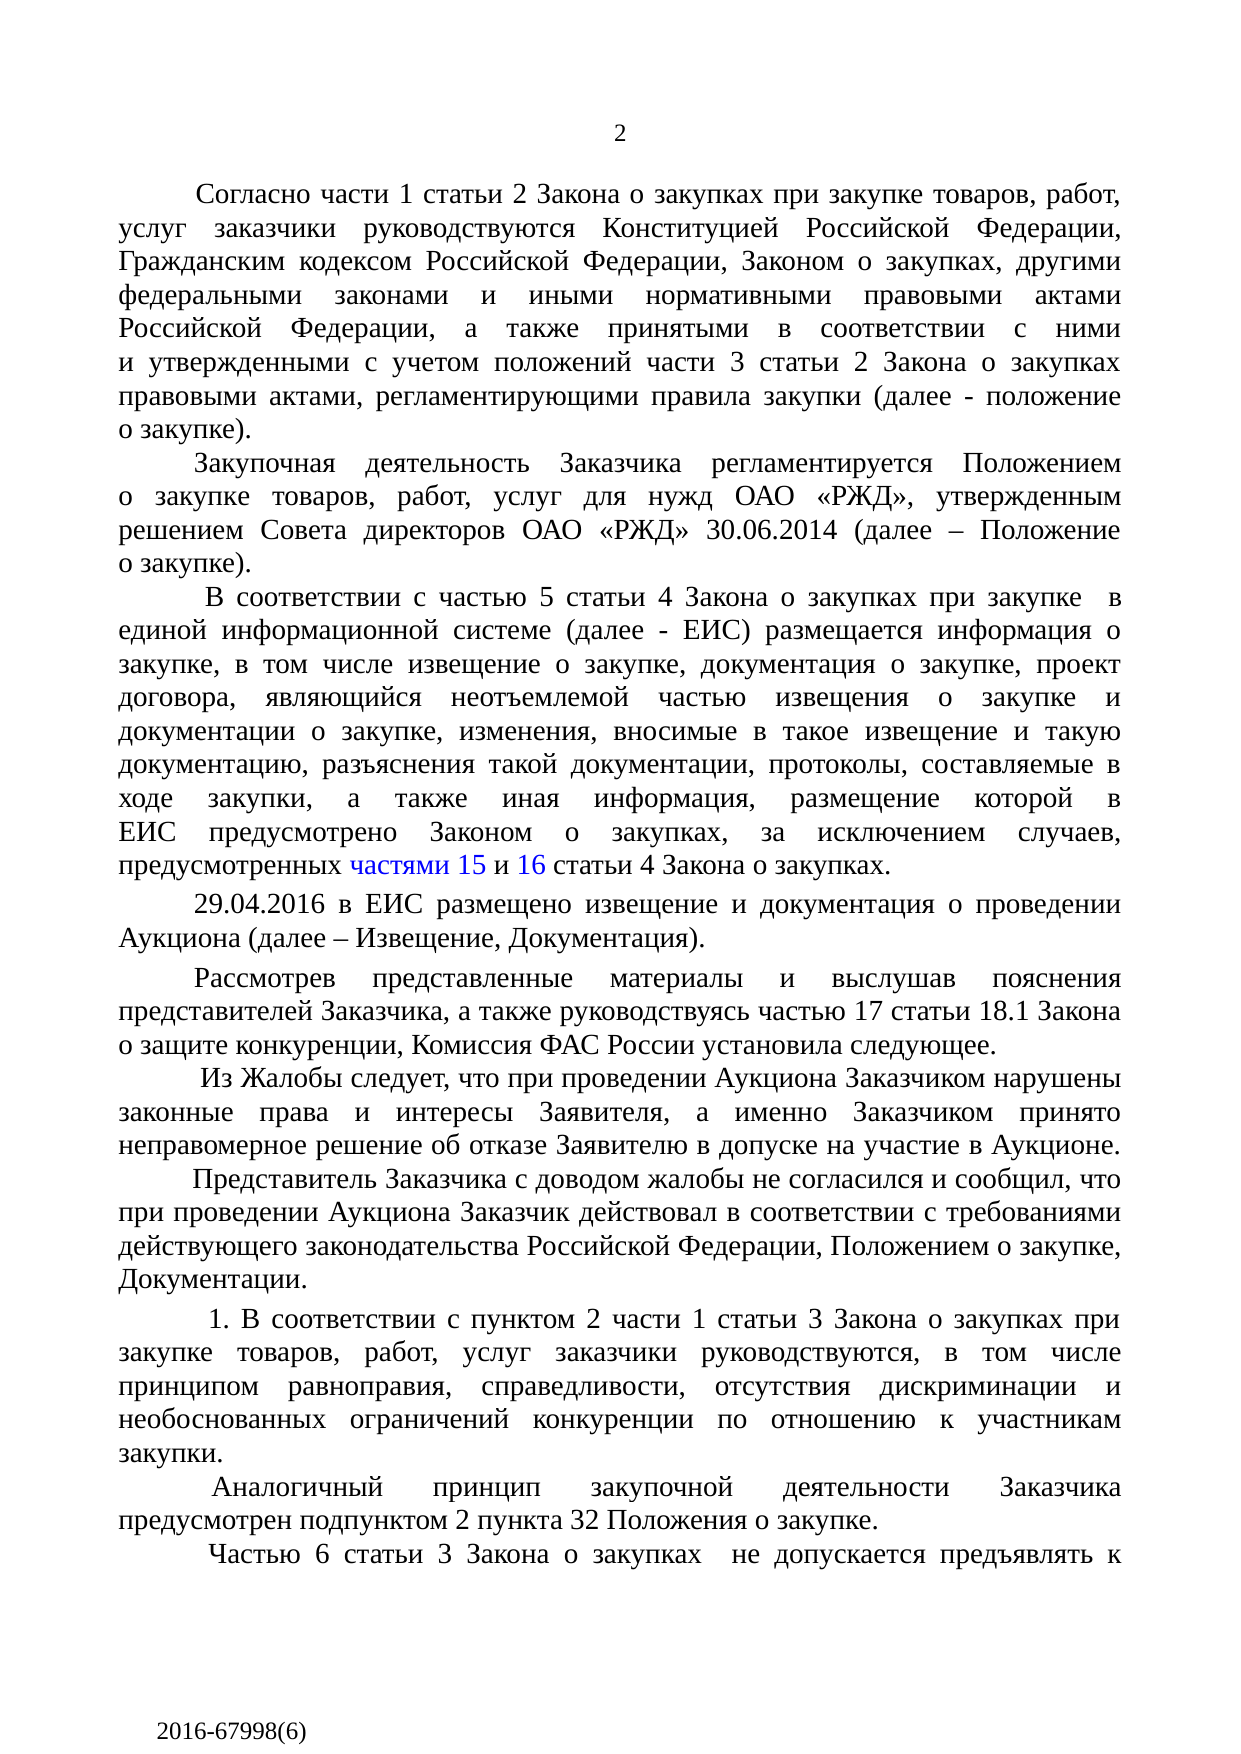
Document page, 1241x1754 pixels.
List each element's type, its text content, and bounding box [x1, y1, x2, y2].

text Рассмотрев представленные материалы и выслушав пояснения представителей Заказчика, а также руководствуясь частью 17 статьи 18.1 Закона о защите конкуренции, Комиссия ФАС России установила следующее. Из Жалобы следует, что при проведении Аукциона Заказчиком нарушены законные права и интересы Заявителя, а именно Заказчиком принято неправомерное решение об отказе Заявителю в допуске на участие в Аукционе. Представитель Заказчика с доводом жалобы не согласился и сообщил, что при проведении Аукциона Заказчик действовал в соответствии с требованиями действующего законодательства Российской Федерации, Положением о закупке, Документации. [118, 960, 1122, 1295]
text В соответствии с частью 5 статьи 4 Закона о закупках при закупке в единой информационной системе (далее - ЕИС) размещается информация о закупке, в том числе извещение о закупке, документация о закупке, проект договора, являющийся неотъемлемой частью извещения о закупке и документации о закупке, изменения, вносимые в такое извещение и такую документацию, разъяснения такой документации, протоколы, составляемые в ходе закупки, а также иная информация, размещение которой в ЕИС предусмотрено Законом о закупках, за исключением случаев, предусмотренных частями 15 и 16 статьи 4 Закона о закупках. [118, 579, 1122, 881]
text 29.04.2016 в ЕИС размещено извещение и документация о проведении Аукциона (далее – Извещение, Документация). [118, 887, 1122, 954]
text 1. В соответствии с пунктом 2 части 1 статьи 3 Закона о закупках при закупке товаров, работ, услуг заказчики руководствуются, в том числе принципом равноправия, справедливости, отсутствия дискриминации и необоснованных ограничений конкуренции по отношению к участникам закупки. [118, 1301, 1122, 1469]
text Частью 6 статьи 3 Закона о закупках не допускается предъявлять к [118, 1536, 1122, 1569]
text Согласно части 1 статьи 2 Закона о закупках при закупке товаров, работ, услуг заказчики руководствуются Конституцией Российской Федерации, Гражданским кодексом Российской Федерации, Законом о закупках, другими федеральными законами и иными нормативными правовыми актами Российской Федерации, а также принятыми в соответствии с ними и утвержденными с учетом положений части 3 статьи 2 Закона о закупках правовыми актами, регламентирующими правила закупки (далее - положение о закупке). [118, 176, 1122, 445]
text Закупочная деятельность Заказчика регламентируется Положением о закупке товаров, работ, услуг для нужд ОАО «РЖД», утвержденным решением Совета директоров ОАО «РЖД» 30.06.2014 (далее – Положение о закупке). [118, 445, 1122, 579]
text Аналогичный принцип закупочной деятельности Заказчика предусмотрен подпунктом 2 пункта 32 Положения о закупке. [118, 1469, 1122, 1536]
